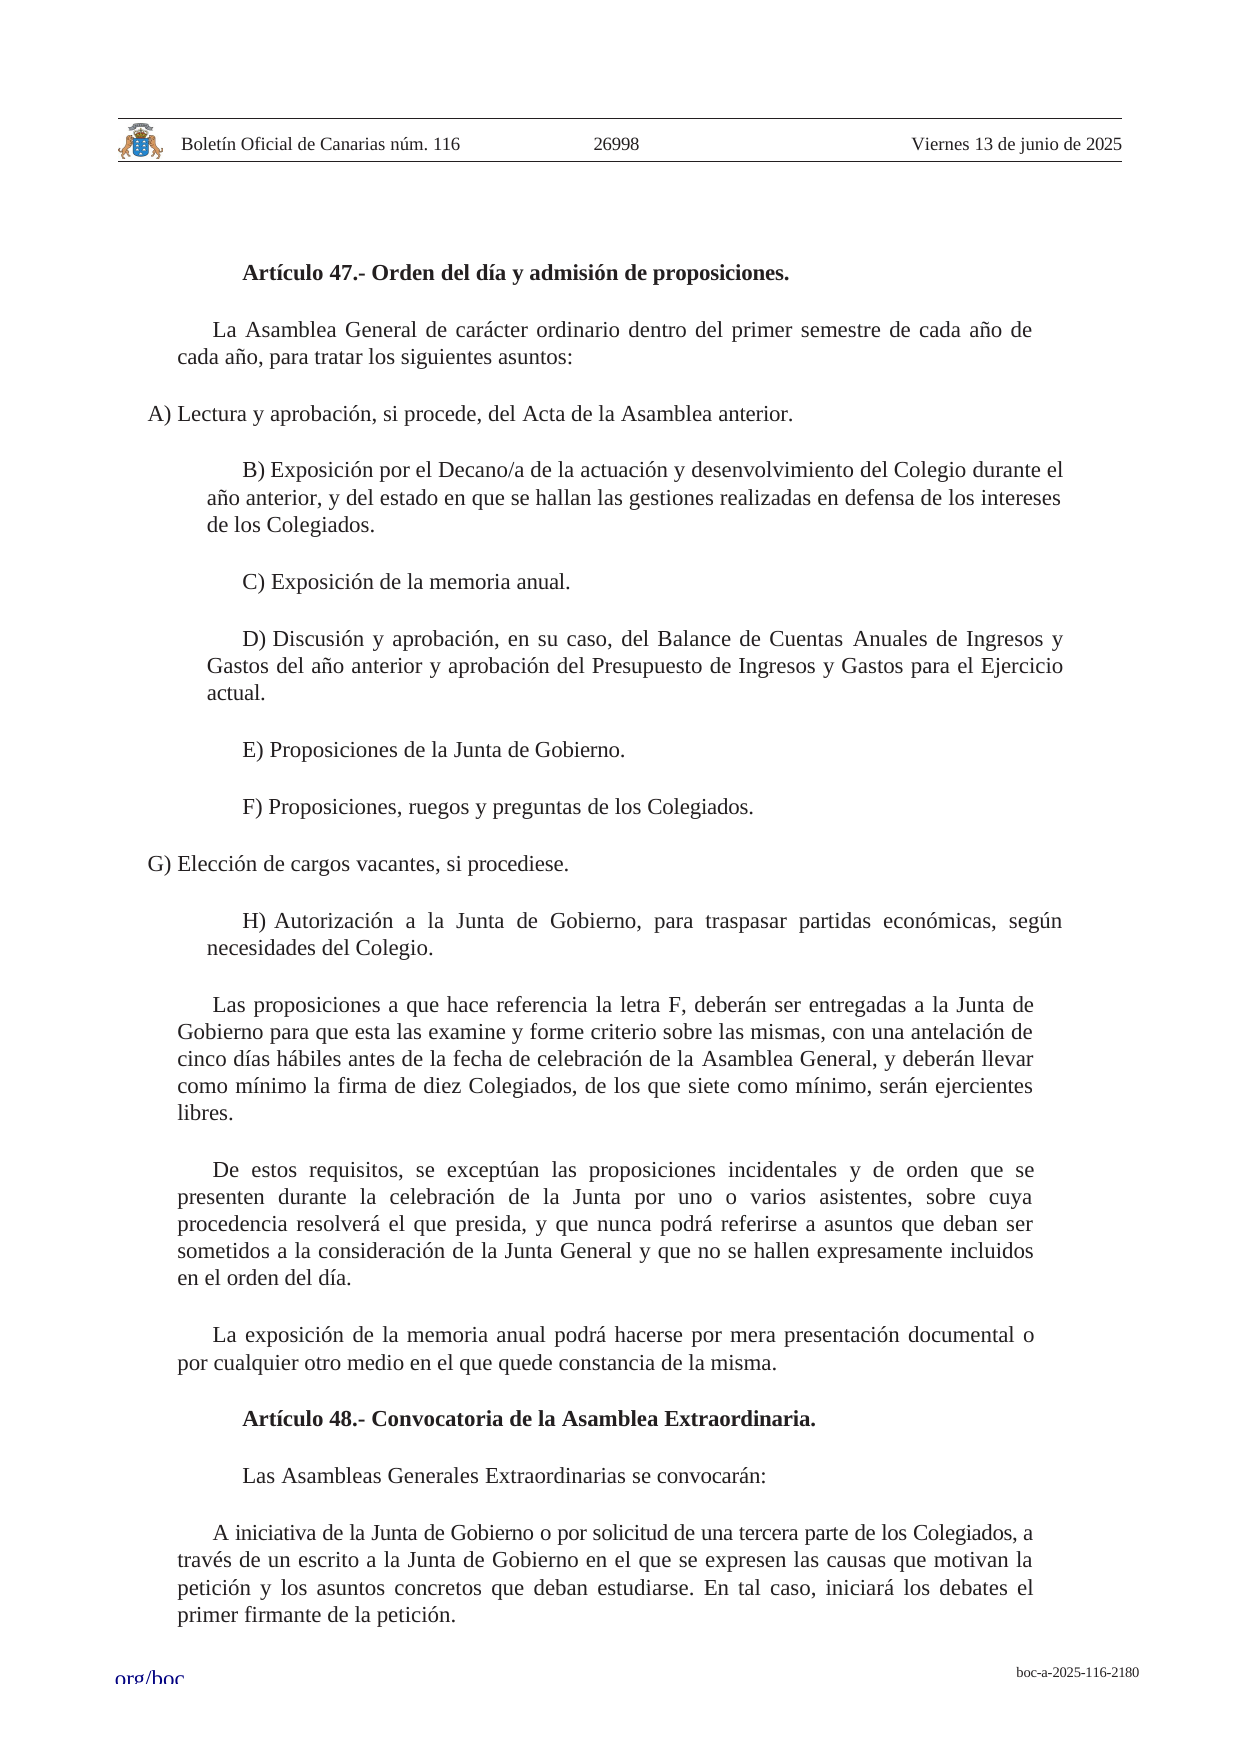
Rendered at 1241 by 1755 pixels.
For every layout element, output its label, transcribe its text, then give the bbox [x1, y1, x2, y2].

list Lectura y aprobación, si procede, del Acta de la Asamblea anterior. [147, 399, 1063, 426]
list Autorización a la Junta de Gobierno, para traspasar partidas económicas, según necesidades del Colegio. [207, 907, 1063, 960]
text De estos requisitos, se exceptúan las proposiciones incidentales y de orden que se presenten durante la celebración de la Junta por uno o varios asistentes, sobre cuya procedencia resolverá el que presida, y que nunca podrá referirse a asuntos que deban ser sometidos a la consideración de la Junta General y que no se hallen expresamente incluidos en el orden del día. [177, 1156, 1034, 1291]
text Las proposiciones a que hace referencia la letra F, deberán ser entregadas a la Junta de Gobierno para que esta las examine y forme criterio sobre las mismas, con una antelación de cinco días hábiles antes de la fecha de celebración de la Asamblea General, y deberán llevar como mínimo la firma de diez Colegiados, de los que siete como mínimo, serán ejercientes libres. [177, 991, 1034, 1125]
list Proposiciones de la Junta de Gobierno. [242, 736, 1063, 762]
text A iniciativa de la Junta de Gobierno o por solicitud de una tercera parte de los Colegiados, a través de un escrito a la Junta de Gobierno en el que se expresen las causas que motivan la petición y los asuntos concretos que deban estudiarse. En tal caso, iniciará los debates el primer firmante de la petición. [177, 1519, 1034, 1627]
subtitle Artículo 48.- Convocatoria de la Asamblea Extraordinaria. [242, 1405, 1063, 1432]
list Proposiciones, ruegos y preguntas de los Colegiados. [242, 793, 1063, 819]
text Las Asambleas Generales Extraordinarias se convocarán: [242, 1462, 1063, 1489]
text La exposición de la memoria anual podrá hacerse por mera presentación documental o por cualquier otro medio en el que quede constancia de la misma. [177, 1321, 1034, 1375]
list Exposición por el Decano/a de la actuación y desenvolvimiento del Colegio durante el año anterior, y del estado en que se hallan las gestiones realizadas en defensa de los intereses de los Colegiados. [207, 457, 1063, 537]
list Discusión y aprobación, en su caso, del Balance de Cuentas Anuales de Ingresos y Gastos del año anterior y aprobación del Presupuesto de Ingresos y Gastos para el Ejercicio actual. [207, 625, 1063, 705]
list Elección de cargos vacantes, si procediese. [147, 850, 1063, 876]
text La Asamblea General de carácter ordinario dentro del primer semestre de cada año de cada año, para tratar los siguientes asuntos: [177, 316, 1034, 369]
list Exposición de la memoria anual. [242, 568, 1063, 594]
subtitle Artículo 47.- Orden del día y admisión de proposiciones. [242, 259, 1063, 285]
